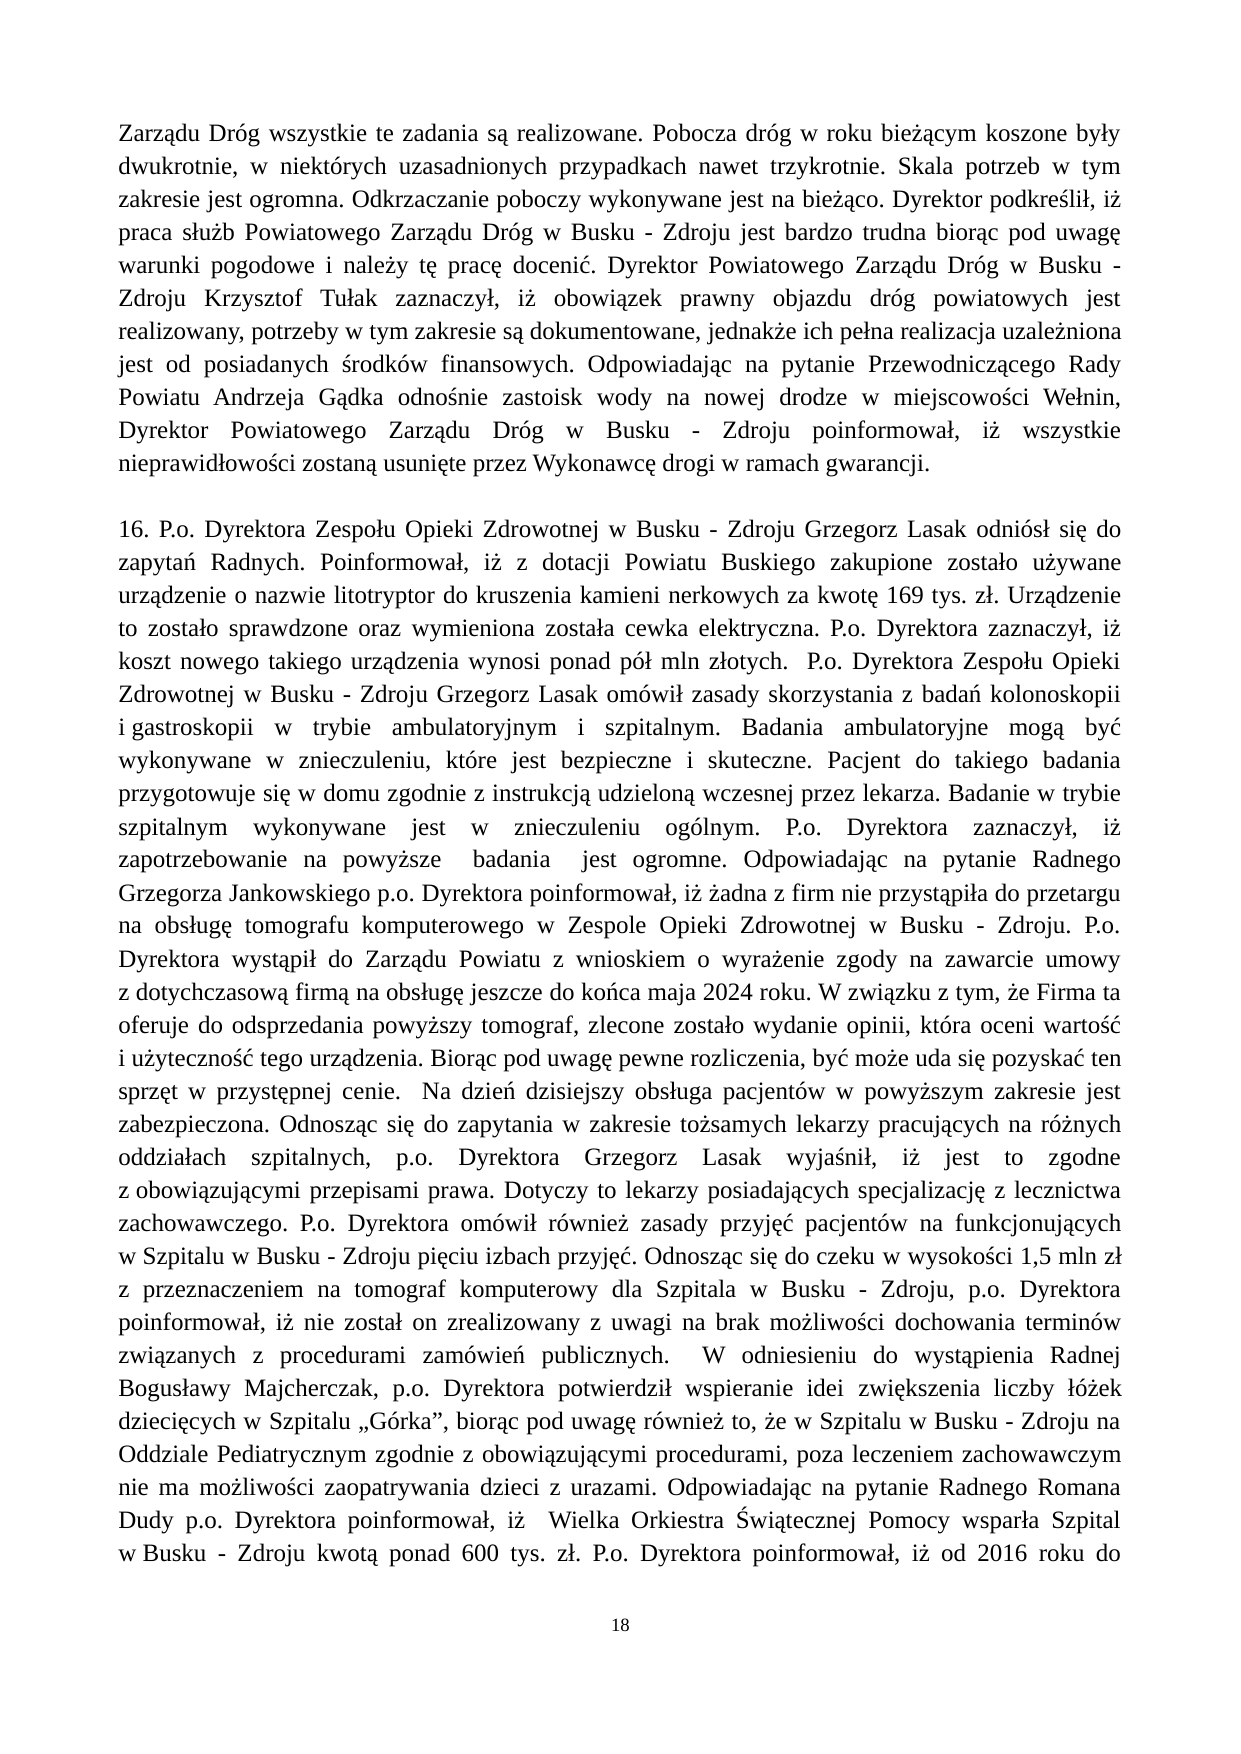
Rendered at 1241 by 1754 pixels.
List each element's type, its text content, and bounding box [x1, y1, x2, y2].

text 16. P.o. Dyrektora Zespołu Opieki Zdrowotnej w Busku - Zdroju Grzegorz Lasak odniósł się do zapytań Radnych. Poinformował, iż z dotacji Powiatu Buskiego zakupione zostało używane urządzenie o nazwie litotryptor do kruszenia kamieni nerkowych za kwotę 169 tys. zł. Urządzenie to zostało sprawdzone oraz wymieniona została cewka elektryczna. P.o. Dyrektora zaznaczył, iż koszt nowego takiego urządzenia wynosi ponad pół mln złotych. P.o. Dyrektora Zespołu Opieki Zdrowotnej w Busku - Zdroju Grzegorz Lasak omówił zasady skorzystania z badań kolonoskopii i gastroskopii w trybie ambulatoryjnym i szpitalnym. Badania ambulatoryjne mogą być wykonywane w znieczuleniu, które jest bezpieczne i skuteczne. Pacjent do takiego badania przygotowuje się w domu zgodnie z instrukcją udzieloną wczesnej przez lekarza. Badanie w trybie szpitalnym wykonywane jest w znieczuleniu ogólnym. P.o. Dyrektora zaznaczył, iż zapotrzebowanie na powyższe badania jest ogromne. Odpowiadając na pytanie Radnego Grzegorza Jankowskiego p.o. Dyrektora poinformował, iż żadna z firm nie przystąpiła do przetargu na obsługę tomografu komputerowego w Zespole Opieki Zdrowotnej w Busku - Zdroju. P.o. Dyrektora wystąpił do Zarządu Powiatu z wnioskiem o wyrażenie zgody na zawarcie umowy z dotychczasową firmą na obsługę jeszcze do końca maja 2024 roku. W związku z tym, że Firma ta oferuje do odsprzedania powyższy tomograf, zlecone zostało wydanie opinii, która oceni wartość i użyteczność tego urządzenia. Biorąc pod uwagę pewne rozliczenia, być może uda się pozyskać ten sprzęt w przystępnej cenie. Na dzień dzisiejszy obsługa pacjentów w powyższym zakresie jest zabezpieczona. Odnosząc się do zapytania w zakresie tożsamych lekarzy pracujących na różnych oddziałach szpitalnych, p.o. Dyrektora Grzegorz Lasak wyjaśnił, iż jest to zgodne z obowiązującymi przepisami prawa. Dotyczy to lekarzy posiadających specjalizację z lecznictwa zachowawczego. P.o. Dyrektora omówił również zasady przyjęć pacjentów na funkcjonujących w Szpitalu w Busku - Zdroju pięciu izbach przyjęć. Odnosząc się do czeku w wysokości 1,5 mln zł z przeznaczeniem na tomograf komputerowy dla Szpitala w Busku - Zdroju, p.o. Dyrektora poinformował, iż nie został on zrealizowany z uwagi na brak możliwości dochowania terminów związanych z procedurami zamówień publicznych. W odniesieniu do wystąpienia Radnej Bogusławy Majcherczak, p.o. Dyrektora potwierdził wspieranie idei zwiększenia liczby łóżek dziecięcych w Szpitalu „Górka”, biorąc pod uwagę również to, że w Szpitalu w Busku - Zdroju na Oddziale Pediatrycznym zgodnie z obowiązującymi procedurami, poza leczeniem zachowawczym nie ma możliwości zaopatrywania dzieci z urazami. Odpowiadając na pytanie Radnego Romana Dudy p.o. Dyrektora poinformował, iż Wielka Orkiestra Świątecznej Pomocy wsparła Szpital w Busku - Zdroju kwotą ponad 600 tys. zł. P.o. Dyrektora poinformował, iż od 2016 roku do [118, 514, 1122, 1567]
text Zarządu Dróg wszystkie te zadania są realizowane. Pobocza dróg w roku bieżącym koszone były dwukrotnie, w niektórych uzasadnionych przypadkach nawet trzykrotnie. Skala potrzeb w tym zakresie jest ogromna. Odkrzaczanie poboczy wykonywane jest na bieżąco. Dyrektor podkreślił, iż praca służb Powiatowego Zarządu Dróg w Busku - Zdroju jest bardzo trudna biorąc pod uwagę warunki pogodowe i należy tę pracę docenić. Dyrektor Powiatowego Zarządu Dróg w Busku - Zdroju Krzysztof Tułak zaznaczył, iż obowiązek prawny objazdu dróg powiatowych jest realizowany, potrzeby w tym zakresie są dokumentowane, jednakże ich pełna realizacja uzależniona jest od posiadanych środków finansowych. Odpowiadając na pytanie Przewodniczącego Rady Powiatu Andrzeja Gądka odnośnie zastoisk wody na nowej drodze w miejscowości Wełnin, Dyrektor Powiatowego Zarządu Dróg w Busku - Zdroju poinformował, iż wszystkie nieprawidłowości zostaną usunięte przez Wykonawcę drogi w ramach gwarancji. [118, 118, 1122, 477]
